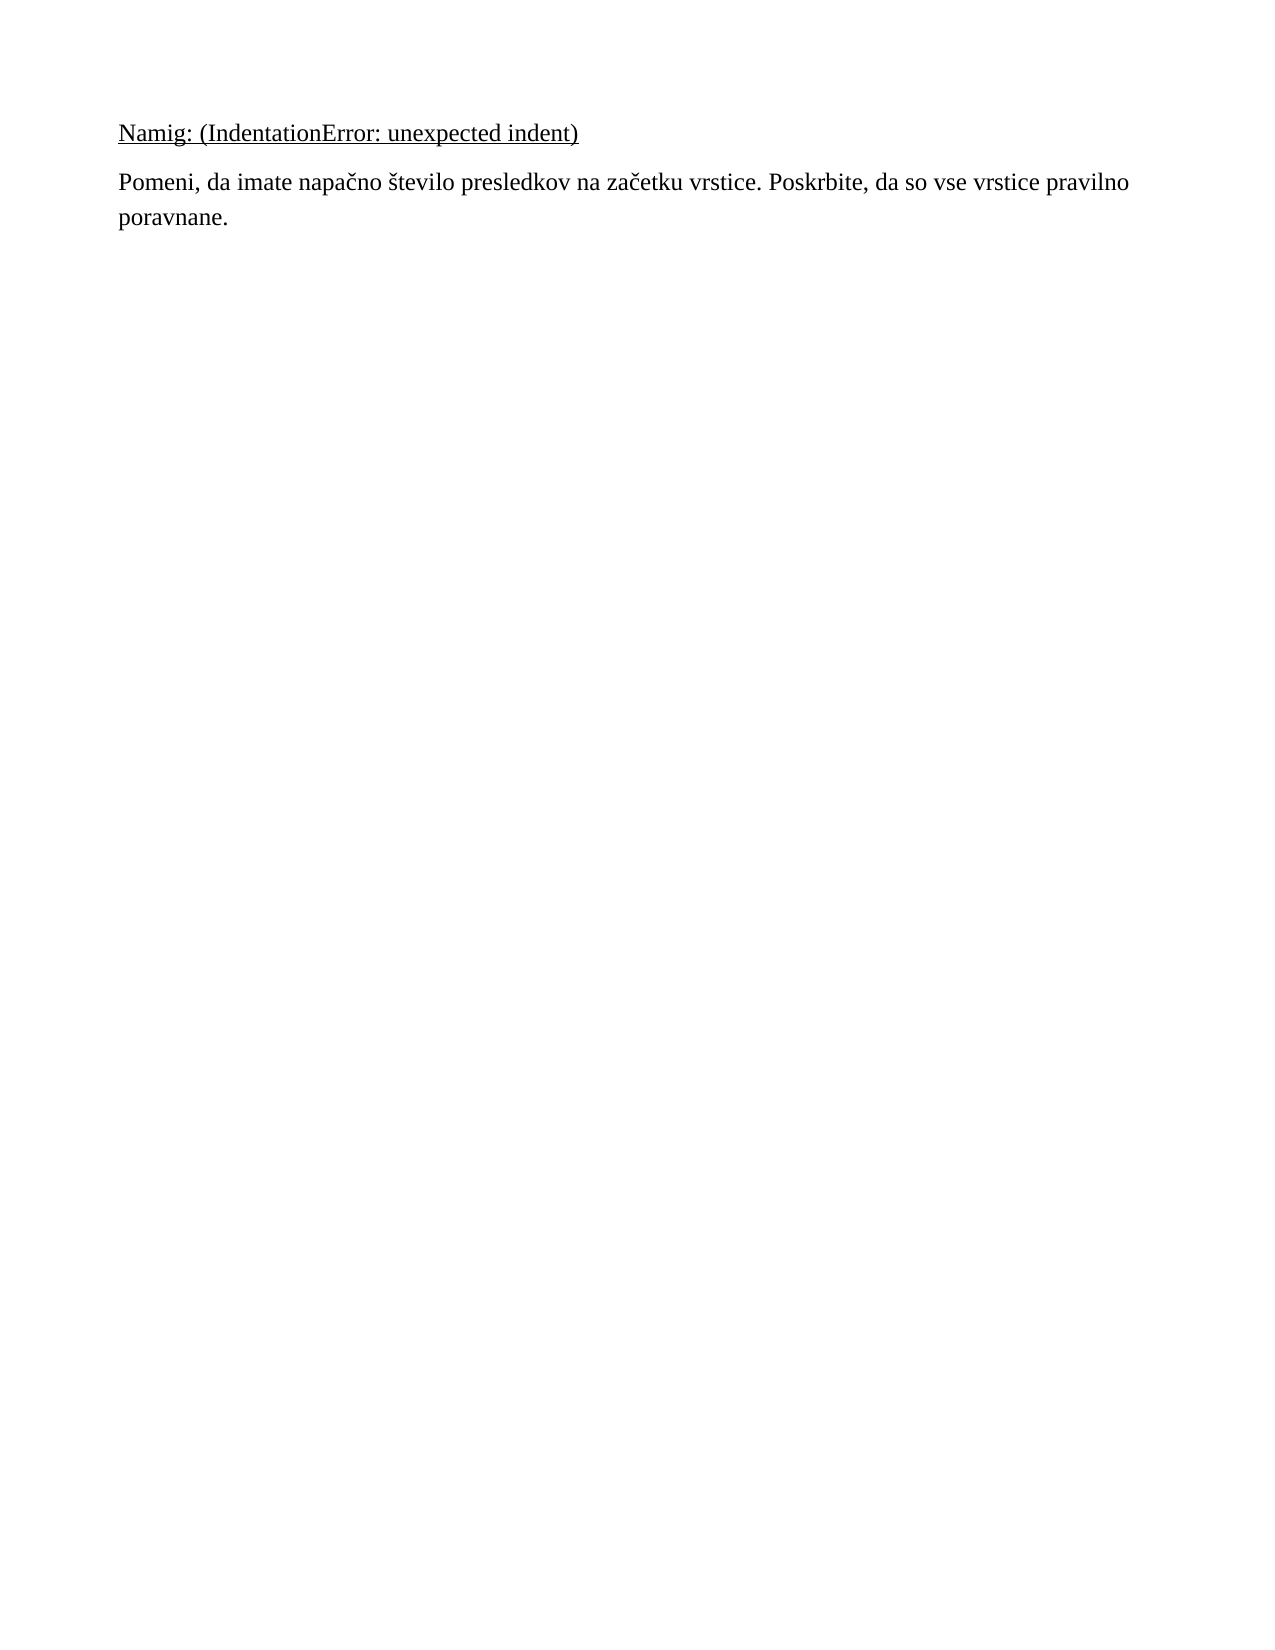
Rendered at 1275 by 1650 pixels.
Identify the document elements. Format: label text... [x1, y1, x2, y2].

text Pomeni, da imate napačno število presledkov na začetku vrstice. Poskrbite, da so vse vrstice pravilno poravnane. [118, 167, 1157, 230]
text Namig: (IndentationError: unexpected indent) [118, 118, 1157, 147]
